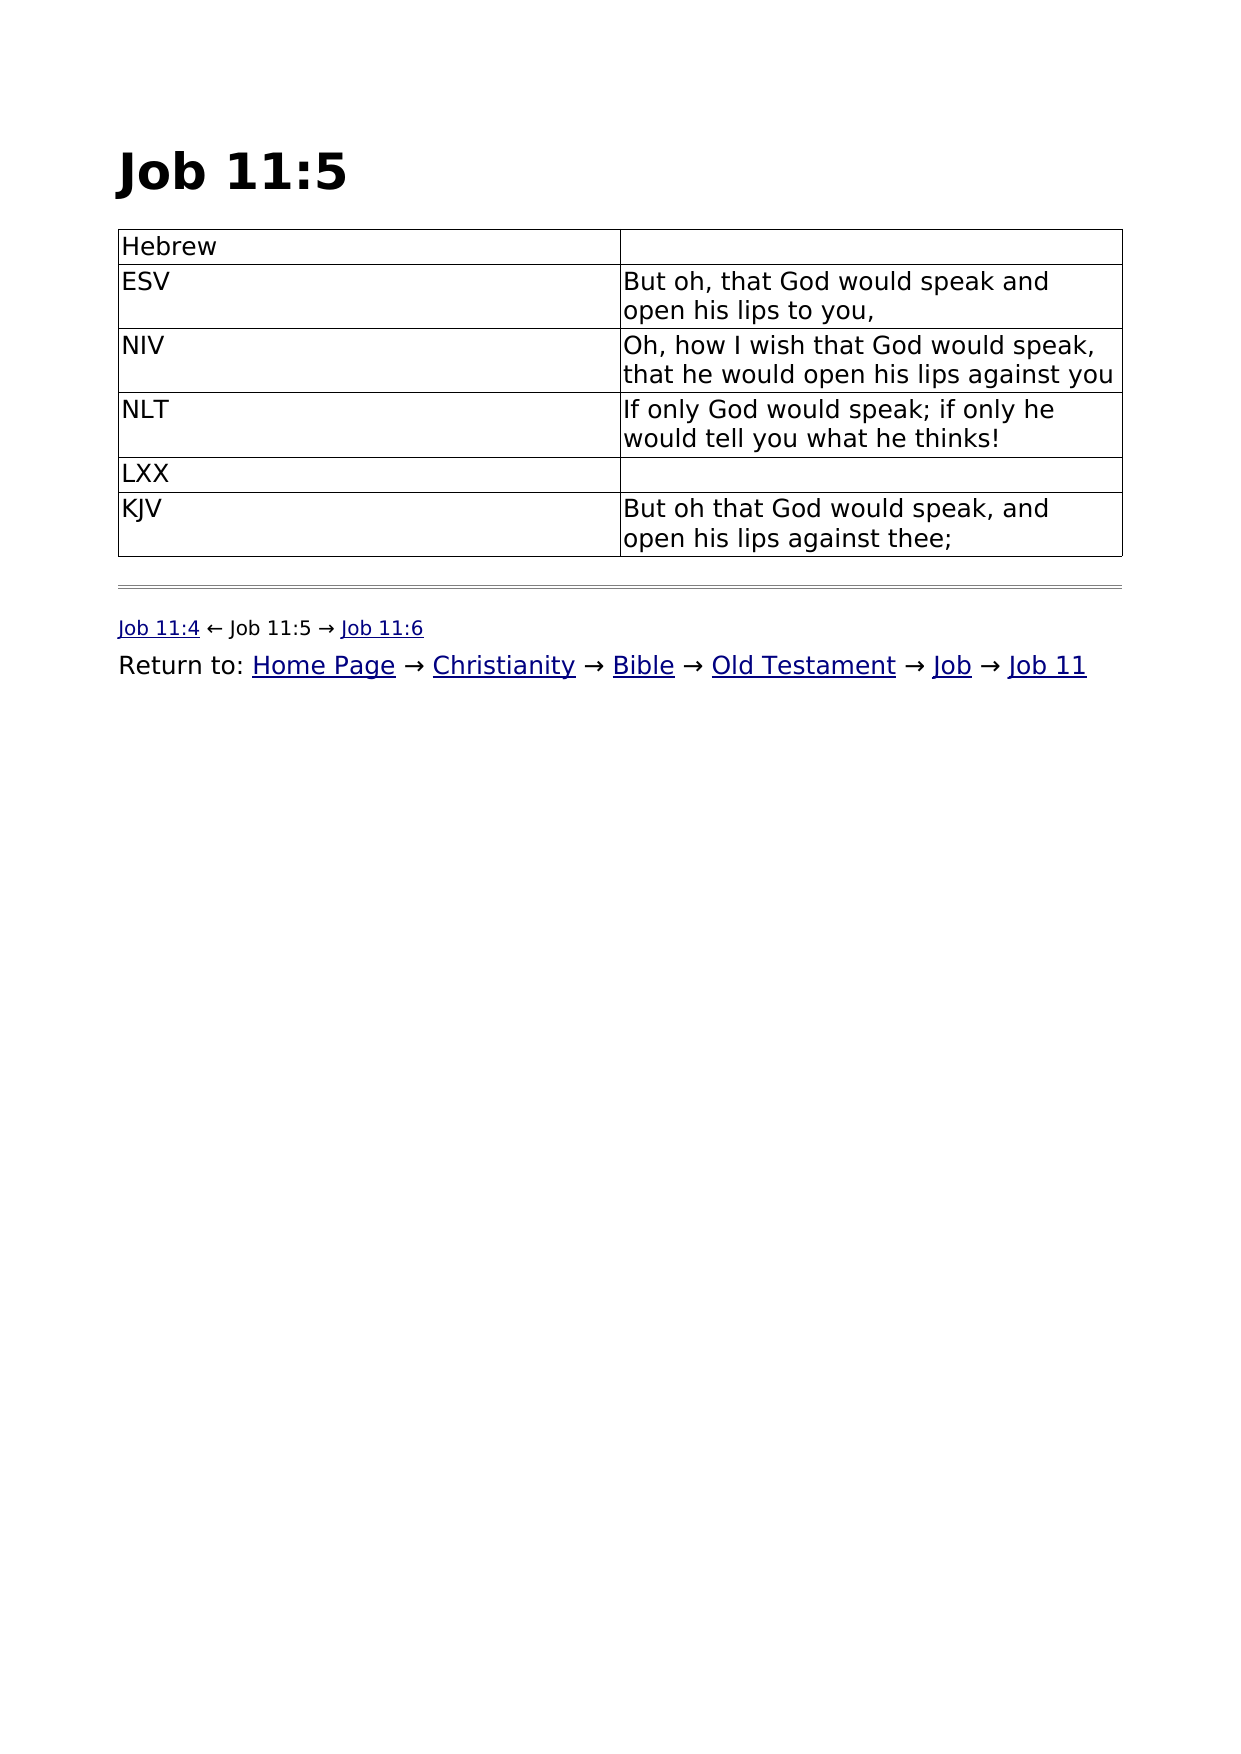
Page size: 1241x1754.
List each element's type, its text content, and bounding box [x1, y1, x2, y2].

table_cell Oh, how I wish that God would speak, that he would open his lips against you [621, 329, 1122, 392]
table_cell KJV [119, 493, 620, 556]
text Job 11:4 ← Job 11:5 → Job 11:6 [118, 617, 1122, 651]
table_cell NLT [119, 393, 620, 457]
table_cell [621, 458, 1122, 492]
table_cell If only God would speak; if only he would tell you what he thinks! [621, 393, 1122, 457]
table_cell But oh, that God would speak and open his lips to you, [621, 265, 1122, 328]
table_cell But oh that God would speak, and open his lips against thee; [621, 493, 1122, 556]
table_header [621, 230, 1122, 264]
table_cell NIV [119, 329, 620, 392]
text Return to: Home Page → Christianity → Bible → Old Testament → Job → Job 11 [118, 651, 1122, 680]
table_header Hebrew [119, 230, 620, 264]
subtitle Job 11:5 [118, 143, 1122, 201]
table_cell LXX [119, 458, 620, 492]
table_cell ESV [119, 265, 620, 328]
